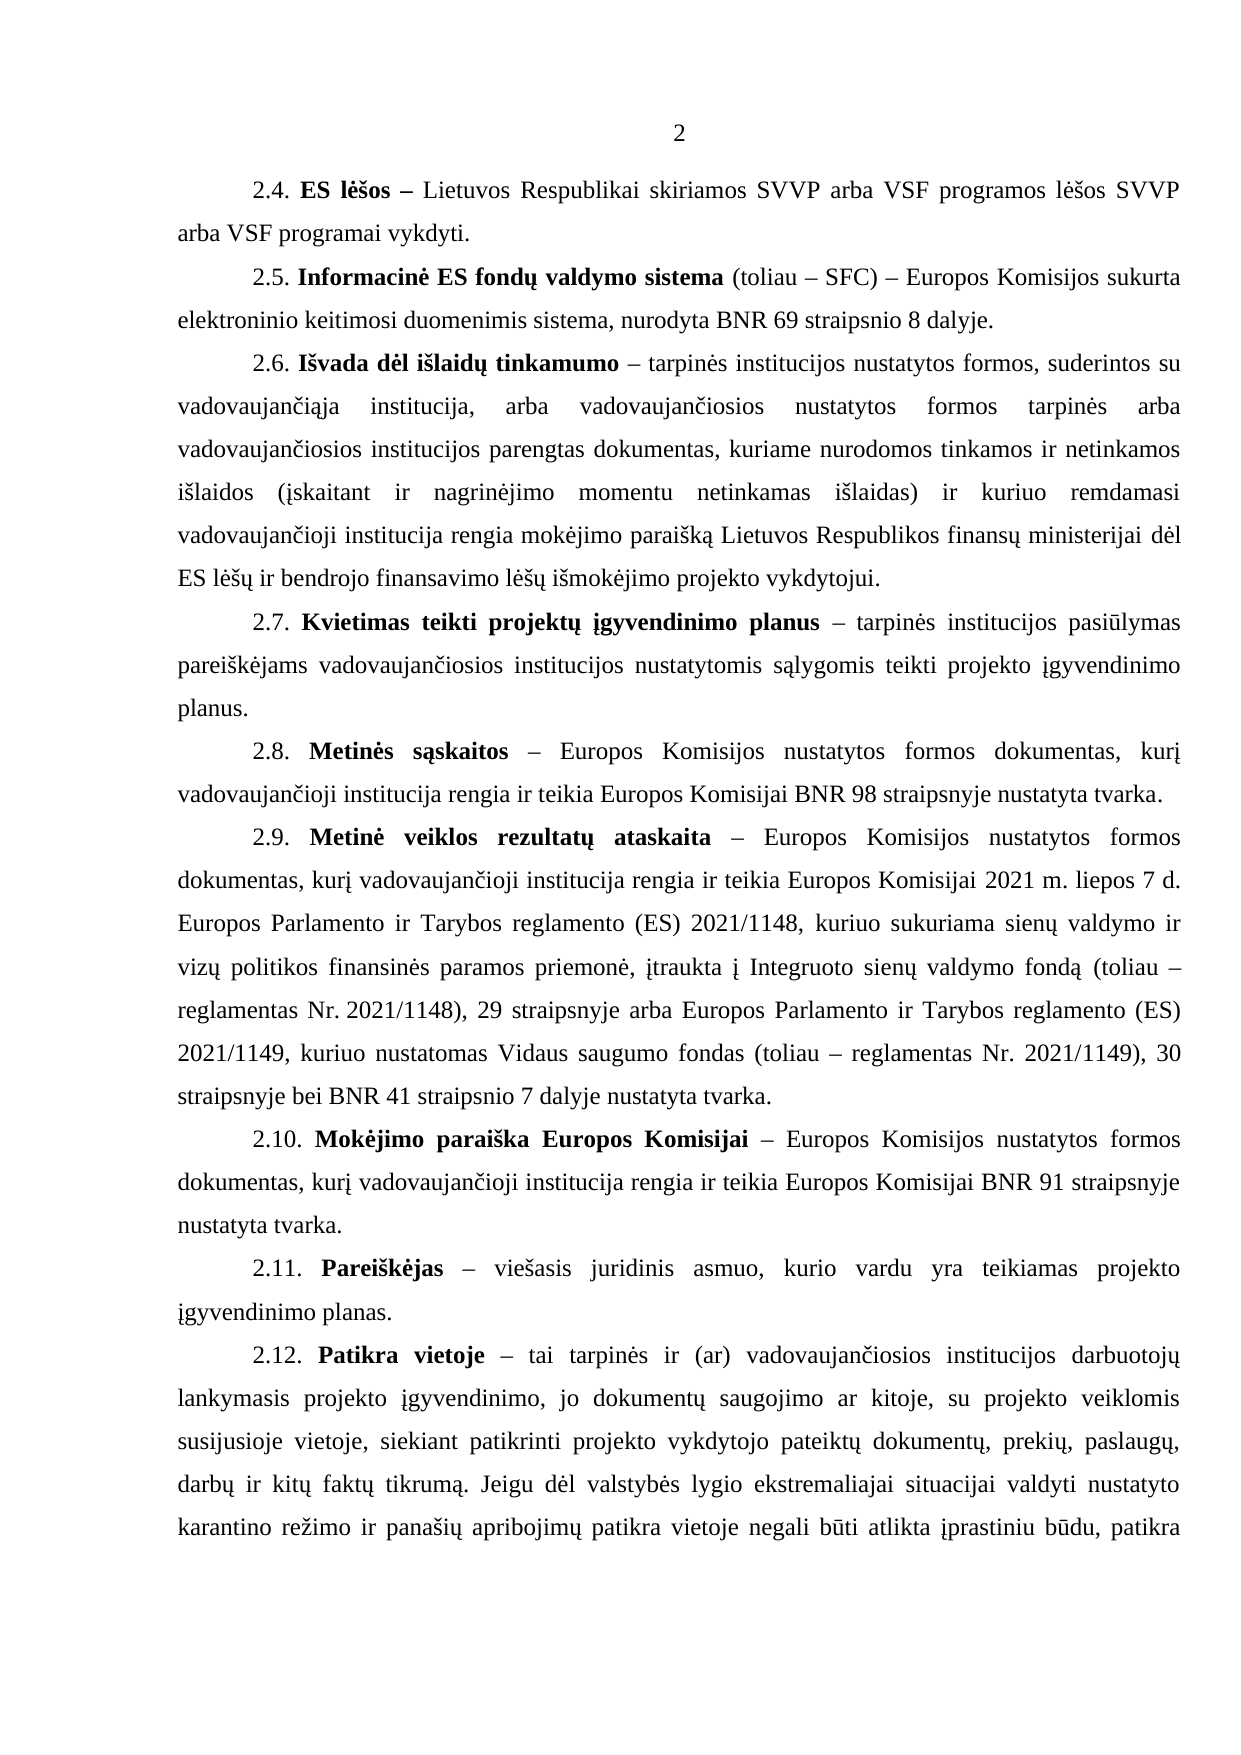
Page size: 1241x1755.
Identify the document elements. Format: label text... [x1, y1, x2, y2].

text 2.11. Pareiškėjas – viešasis juridinis asmuo, kurio vardu yra teikiamas projekto įgyvendinimo planas. [177, 1253, 1181, 1325]
text 2.12. Patikra vietoje – tai tarpinės ir (ar) vadovaujančiosios institucijos darbuotojų lankymasis projekto įgyvendinimo, jo dokumentų saugojimo ar kitoje, su projekto veiklomis susijusioje vietoje, siekiant patikrinti projekto vykdytojo pateiktų dokumentų, prekių, paslaugų, darbų ir kitų faktų tikrumą. Jeigu dėl valstybės lygio ekstremaliajai situacijai valdyti nustatyto karantino režimo ir panašių apribojimų patikra vietoje negali būti atlikta įprastiniu būdu, patikra [177, 1340, 1181, 1541]
text 2.9. Metinė veiklos rezultatų ataskaita – Europos Komisijos nustatytos formos dokumentas, kurį vadovaujančioji institucija rengia ir teikia Europos Komisijai 2021 m. liepos 7 d. Europos Parlamento ir Tarybos reglamento (ES) 2021/1148, kuriuo sukuriama sienų valdymo ir vizų politikos finansinės paramos priemonė, įtraukta į Integruoto sienų valdymo fondą (toliau – reglamentas Nr. 2021/1148), 29 straipsnyje arba Europos Parlamento ir Tarybos reglamento (ES) 2021/1149, kuriuo nustatomas Vidaus saugumo fondas (toliau – reglamentas Nr. 2021/1149), 30 straipsnyje bei BNR 41 straipsnio 7 dalyje nustatyta tvarka. [177, 822, 1181, 1110]
text 2.7. Kvietimas teikti projektų įgyvendinimo planus – tarpinės institucijos pasiūlymas pareiškėjams vadovaujančiosios institucijos nustatytomis sąlygomis teikti projekto įgyvendinimo planus. [177, 607, 1181, 722]
text 2.8. Metinės sąskaitos – Europos Komisijos nustatytos formos dokumentas, kurį vadovaujančioji institucija rengia ir teikia Europos Komisijai BNR 98 straipsnyje nustatyta tvarka. [177, 736, 1181, 808]
text 2.5. Informacinė ES fondų valdymo sistema (toliau – SFC) – Europos Komisijos sukurta elektroninio keitimosi duomenimis sistema, nurodyta BNR 69 straipsnio 8 dalyje. [177, 262, 1181, 333]
text 2.10. Mokėjimo paraiška Europos Komisijai – Europos Komisijos nustatytos formos dokumentas, kurį vadovaujančioji institucija rengia ir teikia Europos Komisijai BNR 91 straipsnyje nustatyta tvarka. [177, 1124, 1181, 1239]
text 2.4. ES lėšos – Lietuvos Respublikai skiriamos SVVP arba VSF programos lėšos SVVP arba VSF programai vykdyti. [177, 175, 1181, 247]
text 2.6. Išvada dėl išlaidų tinkamumo – tarpinės institucijos nustatytos formos, suderintos su vadovaujančiąja institucija, arba vadovaujančiosios nustatytos formos tarpinės arba vadovaujančiosios institucijos parengtas dokumentas, kuriame nurodomos tinkamos ir netinkamos išlaidos (įskaitant ir nagrinėjimo momentu netinkamas išlaidas) ir kuriuo remdamasi vadovaujančioji institucija rengia mokėjimo paraišką Lietuvos Respublikos finansų ministerijai dėl ES lėšų ir bendrojo finansavimo lėšų išmokėjimo projekto vykdytojui. [177, 348, 1181, 592]
